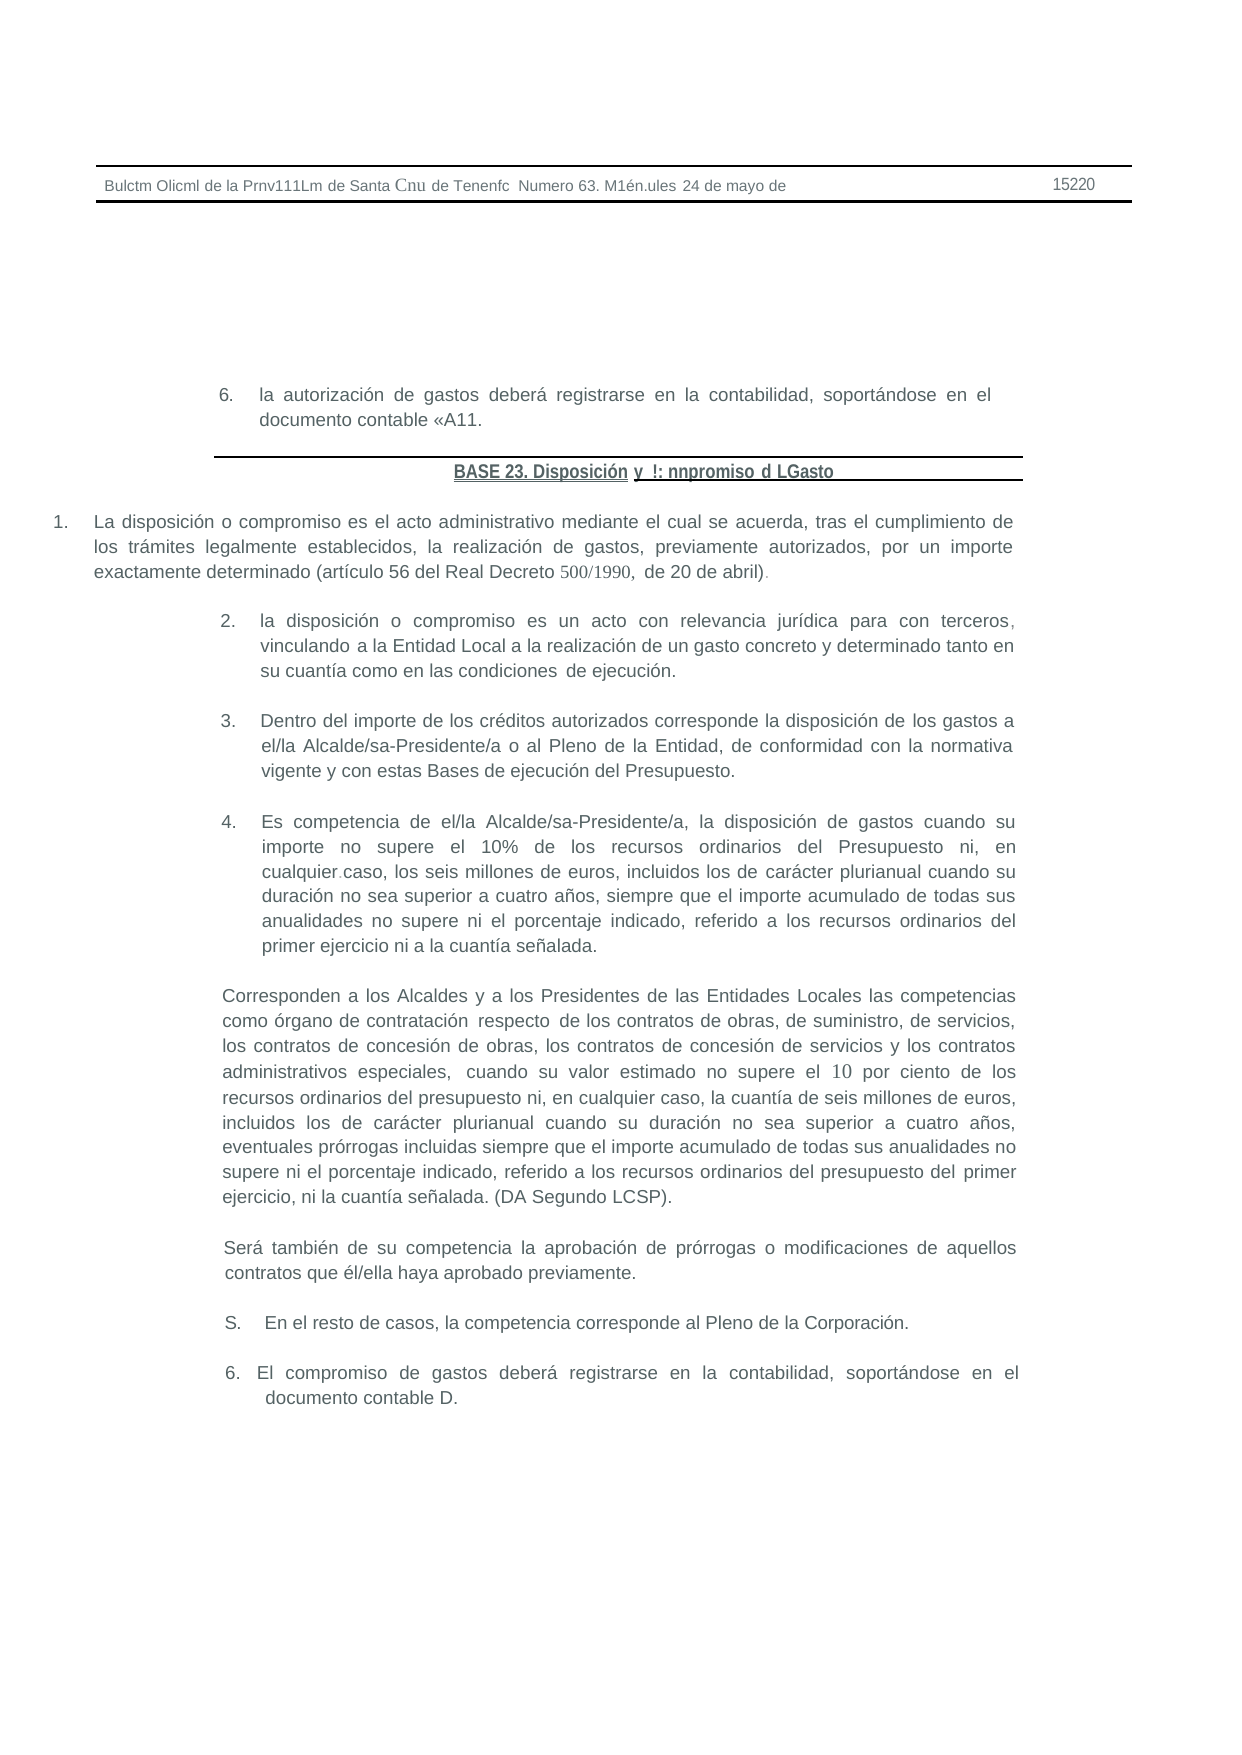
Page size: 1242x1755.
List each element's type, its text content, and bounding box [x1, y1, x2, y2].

list la disposición o compromiso es un acto con relevancia jurídica para con terceros, vinculando a la Entidad Local a la realización de un gasto concreto y determinado tanto en su cuantía como en las condiciones de ejecución. [220, 610, 1015, 681]
text Corresponden a los Alcaldes y a los Presidentes de las Entidades Locales las competencias como órgano de contratación respecto de los contratos de obras, de suministro, de servicios, los contratos de concesión de obras, los contratos de concesión de servicios y los contratos administrativos especiales, cuando su valor estimado no supere el 10 por ciento de los recursos ordinarios del presupuesto ni, en cualquier caso, la cuantía de seis millones de euros, incluidos los de carácter plurianual cuando su duración no sea superior a cuatro años, eventuales prórrogas incluidas siempre que el importe acumulado de todas sus anualidades no supere ni el porcentaje indicado, referido a los recursos ordinarios del presupuesto del primer ejercicio, ni la cuantía señalada. (DA Segundo LCSP). [222, 985, 1016, 1207]
subtitle BASE 23. Disposición y_!: nnpromiso d LGasto [453, 459, 1114, 482]
list Dentro del importe de los créditos autorizados corresponde la disposición de los gastos a el/la Alcalde/sa-Presidente/a o al Pleno de la Entidad, de conformidad con la normativa vigente y con estas Bases de ejecución del Presupuesto. [220, 710, 1014, 782]
list La disposición o compromiso es el acto administrativo mediante el cual se acuerda, tras el cumplimiento de los trámites legalmente establecidos, la realización de gastos, previamente autorizados, por un importe exactamente determinado (artículo 56 del Real Decreto 500/1990, de 20 de abril). [53, 510, 1014, 582]
text Será también de su competencia la aprobación de prórrogas o modificaciones de aquellos contratos que él/ella haya aprobado previamente. [223, 1237, 1017, 1283]
text 6. la autorización de gastos deberá registrarse en la contabilidad, soportándose en el documento contable «A11. [218, 384, 1014, 430]
text 6. El compromiso de gastos deberá registrarse en la contabilidad, soportándose en el documento contable D. [225, 1362, 1020, 1408]
text S. En el resto de casos, la competencia corresponde al Pleno de la Corporación. [224, 1312, 1114, 1333]
list Es competencia de el/la Alcalde/sa-Presidente/a, la disposición de gastos cuando su importe no supere el 10% de los recursos ordinarios del Presupuesto ni, en cualquier.caso, los seis millones de euros, incluidos los de carácter plurianual cuando su duración no sea superior a cuatro años, siempre que el importe acumulado de todas sus anualidades no supere ni el porcentaje indicado, referido a los recursos ordinarios del primer ejercicio ni a la cuantía señalada. [221, 811, 1016, 956]
